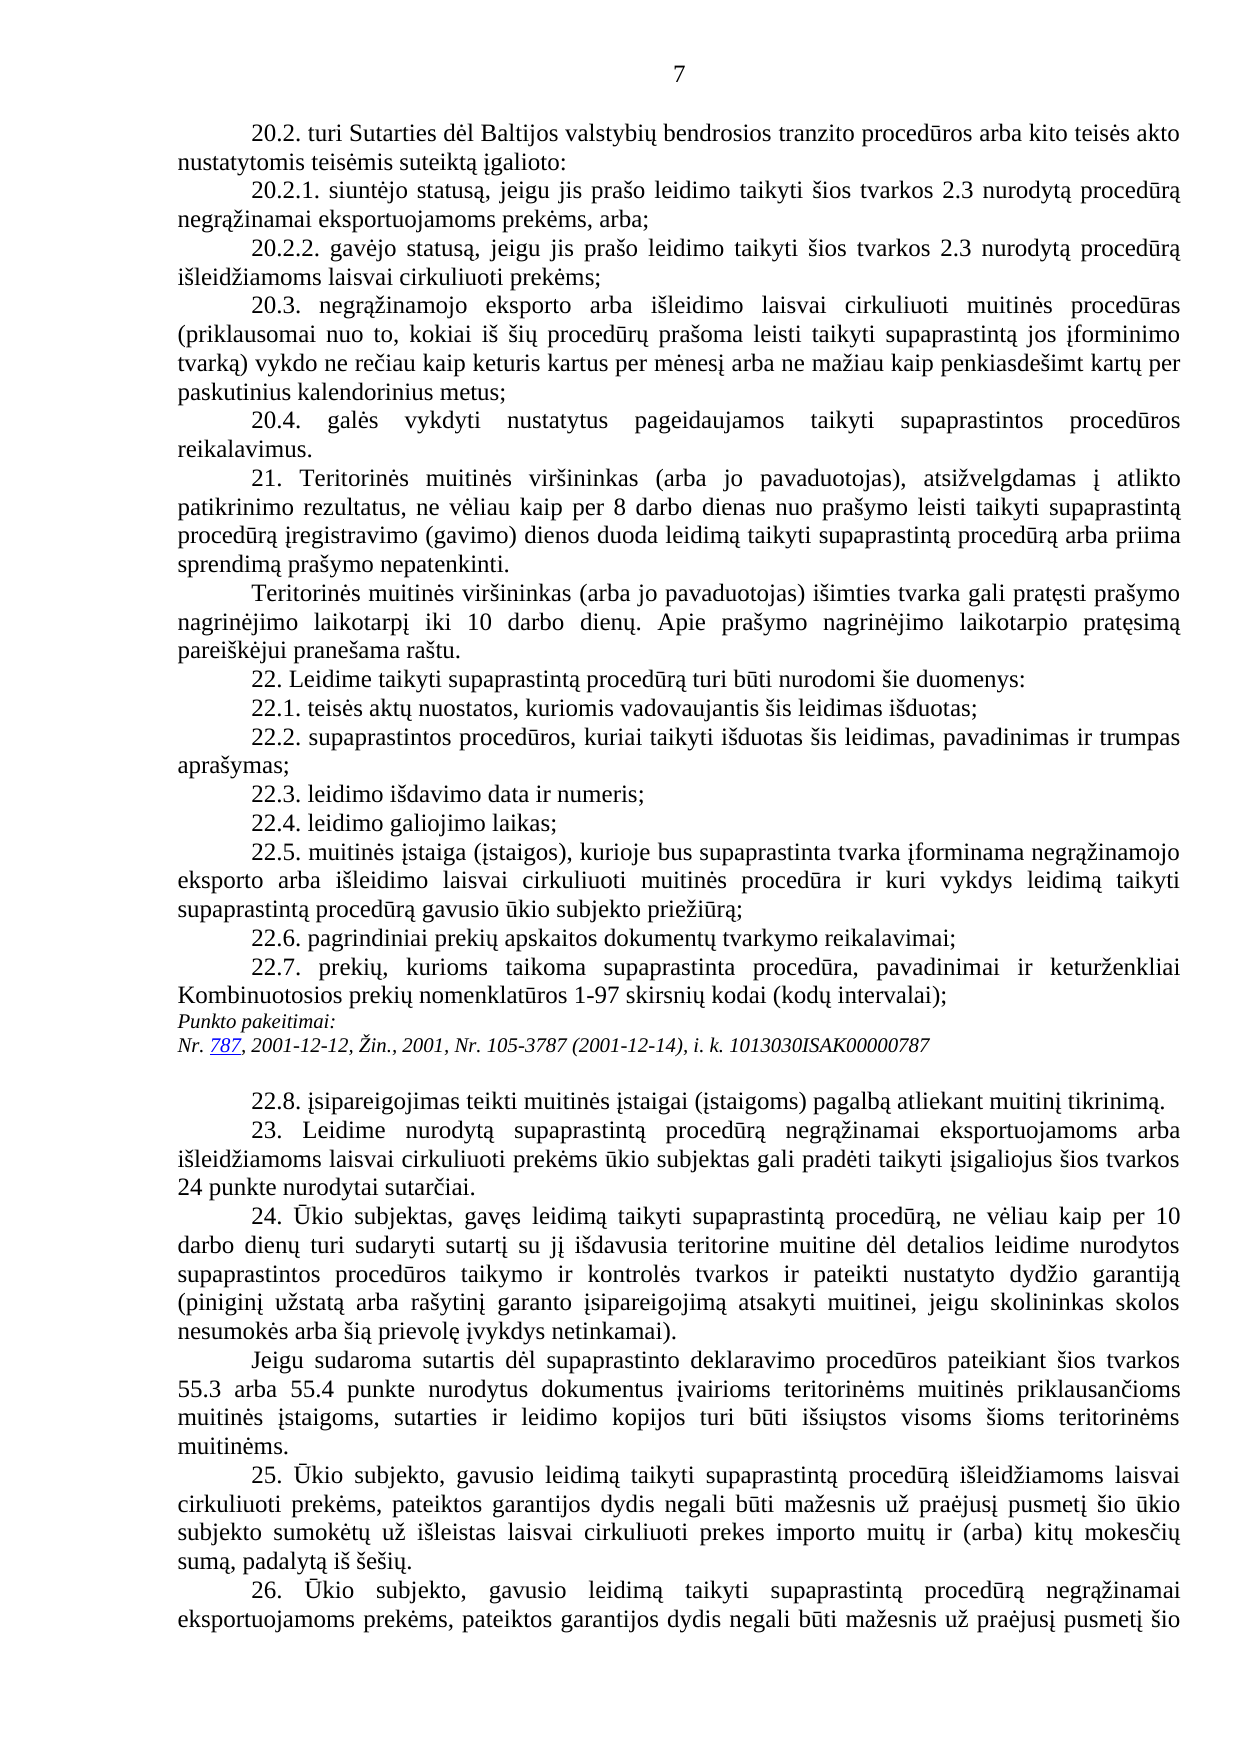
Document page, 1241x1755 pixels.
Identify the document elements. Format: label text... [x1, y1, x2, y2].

text 20.2.1. siuntėjo statusą, jeigu jis prašo leidimo taikyti šios tvarkos 2.3 nurodytą procedūrą negrąžinamai eksportuojamoms prekėms, arba; [177, 176, 1181, 233]
text 20.3. negrąžinamojo eksporto arba išleidimo laisvai cirkuliuoti muitinės procedūras (priklausomai nuo to, kokiai iš šių procedūrų prašoma leisti taikyti supaprastintą jos įforminimo tvarką) vykdo ne rečiau kaip keturis kartus per mėnesį arba ne mažiau kaip penkiasdešimt kartų per paskutinius kalendorinius metus; [177, 291, 1181, 406]
text 22.3. leidimo išdavimo data ir numeris; [177, 779, 1181, 808]
text 20.4. galės vykdyti nustatytus pageidaujamos taikyti supaprastintos procedūros reikalavimus. [177, 406, 1181, 463]
text 22.4. leidimo galiojimo laikas; [177, 808, 1181, 837]
text 21. Teritorinės muitinės viršininkas (arba jo pavaduotojas), atsižvelgdamas į atlikto patikrinimo rezultatus, ne vėliau kaip per 8 darbo dienas nuo prašymo leisti taikyti supaprastintą procedūrą įregistravimo (gavimo) dienos duoda leidimą taikyti supaprastintą procedūrą arba priima sprendimą prašymo nepatenkinti. [177, 463, 1181, 578]
text 22.7. prekių, kurioms taikoma supaprastinta procedūra, pavadinimai ir keturženkliai Kombinuotosios prekių nomenklatūros 1-97 skirsnių kodai (kodų intervalai); [177, 952, 1181, 1009]
text 22.2. supaprastintos procedūros, kuriai taikyti išduotas šis leidimas, pavadinimas ir trumpas aprašymas; [177, 722, 1181, 779]
text 23. Leidime nurodytą supaprastintą procedūrą negrąžinamai eksportuojamoms arba išleidžiamoms laisvai cirkuliuoti prekėms ūkio subjektas gali pradėti taikyti įsigaliojus šios tvarkos 24 punkte nurodytai sutarčiai. [177, 1115, 1181, 1201]
text 22. Leidime taikyti supaprastintą procedūrą turi būti nurodomi šie duomenys: [177, 664, 1181, 693]
text 22.8. įsipareigojimas teikti muitinės įstaigai (įstaigoms) pagalbą atliekant muitinį tikrinimą. [177, 1086, 1181, 1115]
text Teritorinės muitinės viršininkas (arba jo pavaduotojas) išimties tvarka gali pratęsti prašymo nagrinėjimo laikotarpį iki 10 darbo dienų. Apie prašymo nagrinėjimo laikotarpio pratęsimą pareiškėjui pranešama raštu. [177, 578, 1181, 664]
text 22.6. pagrindiniai prekių apskaitos dokumentų tvarkymo reikalavimai; [177, 923, 1181, 952]
text 22.1. teisės aktų nuostatos, kuriomis vadovaujantis šis leidimas išduotas; [177, 693, 1181, 722]
text 20.2.2. gavėjo statusą, jeigu jis prašo leidimo taikyti šios tvarkos 2.3 nurodytą procedūrą išleidžiamoms laisvai cirkuliuoti prekėms; [177, 233, 1181, 291]
text 25. Ūkio subjekto, gavusio leidimą taikyti supaprastintą procedūrą išleidžiamoms laisvai cirkuliuoti prekėms, pateiktos garantijos dydis negali būti mažesnis už praėjusį pusmetį šio ūkio subjekto sumokėtų už išleistas laisvai cirkuliuoti prekes importo muitų ir (arba) kitų mokesčių sumą, padalytą iš šešių. [177, 1460, 1181, 1575]
text 26. Ūkio subjekto, gavusio leidimą taikyti supaprastintą procedūrą negrąžinamai eksportuojamoms prekėms, pateiktos garantijos dydis negali būti mažesnis už praėjusį pusmetį šio [177, 1575, 1181, 1632]
text Punkto pakeitimai: [177, 1009, 1181, 1033]
text Nr. 787, 2001-12-12, Žin., 2001, Nr. 105-3787 (2001-12-14), i. k. 1013030ISAK00000787 [177, 1033, 1181, 1057]
text 24. Ūkio subjektas, gavęs leidimą taikyti supaprastintą procedūrą, ne vėliau kaip per 10 darbo dienų turi sudaryti sutartį su jį išdavusia teritorine muitine dėl detalios leidime nurodytos supaprastintos procedūros taikymo ir kontrolės tvarkos ir pateikti nustatyto dydžio garantiją (piniginį užstatą arba rašytinį garanto įsipareigojimą atsakyti muitinei, jeigu skolininkas skolos nesumokės arba šią prievolę įvykdys netinkamai). [177, 1201, 1181, 1345]
text 22.5. muitinės įstaiga (įstaigos), kurioje bus supaprastinta tvarka įforminama negrąžinamojo eksporto arba išleidimo laisvai cirkuliuoti muitinės procedūra ir kuri vykdys leidimą taikyti supaprastintą procedūrą gavusio ūkio subjekto priežiūrą; [177, 837, 1181, 923]
text 20.2. turi Sutarties dėl Baltijos valstybių bendrosios tranzito procedūros arba kito teisės akto nustatytomis teisėmis suteiktą įgalioto: [177, 118, 1181, 176]
text Jeigu sudaroma sutartis dėl supaprastinto deklaravimo procedūros pateikiant šios tvarkos 55.3 arba 55.4 punkte nurodytus dokumentus įvairioms teritorinėms muitinės priklausančioms muitinės įstaigoms, sutarties ir leidimo kopijos turi būti išsiųstos visoms šioms teritorinėms muitinėms. [177, 1345, 1181, 1460]
